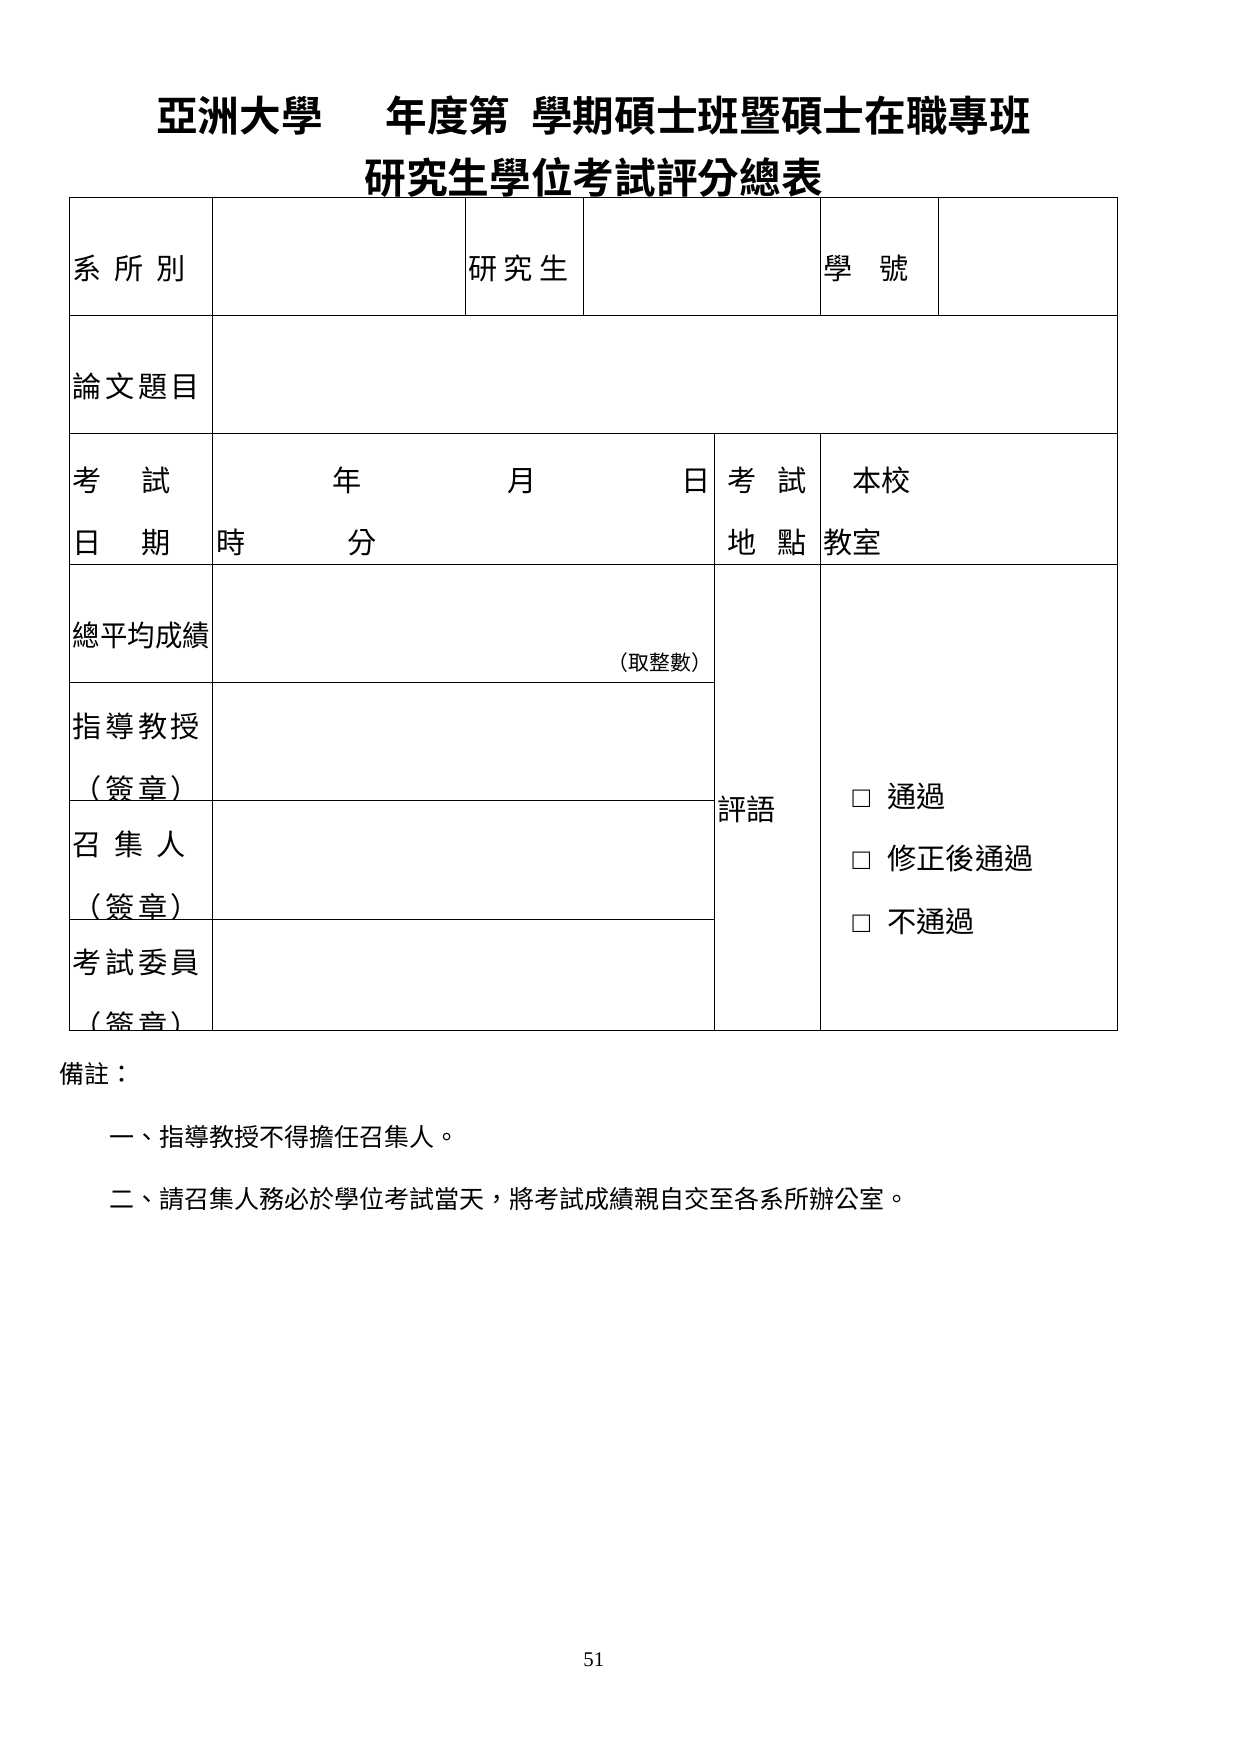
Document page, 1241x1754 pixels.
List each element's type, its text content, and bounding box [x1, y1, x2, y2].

text 二、請召集人務必於學位考試當天，將考試成績親自交至各系所辦公室。 [59, 1156, 1128, 1219]
table_header [584, 198, 820, 315]
table_cell [213, 683, 714, 800]
table_cell 總平均成績 [70, 565, 212, 682]
table_cell 考試 日期 [70, 434, 212, 564]
text 一、指導教授不得擔任召集人。 [59, 1094, 1128, 1156]
table_cell 考試 地點 [715, 434, 820, 564]
table_cell 指導教授 （簽章） [70, 683, 212, 800]
table_cell [213, 801, 714, 918]
table_cell 評語 [715, 565, 820, 1030]
table_header 研究生 [466, 198, 583, 315]
table_header 系所別 [70, 198, 212, 315]
table_cell 召集人 （簽章） [70, 801, 212, 918]
text 備註： [59, 1031, 1128, 1094]
text 研究生學位考試評分總表 [59, 134, 1128, 197]
table_header 學號 [821, 198, 938, 315]
table_cell （取整數） [213, 565, 714, 682]
table_cell 年 月 日 時 分 [213, 434, 714, 564]
table_cell 論文題目 [70, 316, 212, 433]
table_cell 考試委員 （簽章） [70, 920, 212, 1030]
table_cell [213, 316, 1117, 433]
table_cell □ 通過 □ 修正後通過 □ 不通過 [821, 565, 1117, 1030]
table_header [939, 198, 1117, 315]
table_header [213, 198, 465, 315]
table_cell [213, 920, 714, 1030]
table_cell 本校 教室 [821, 434, 1117, 564]
text 亞洲大學 年度第 學期碩士班暨碩士在職專班 [59, 72, 1128, 134]
